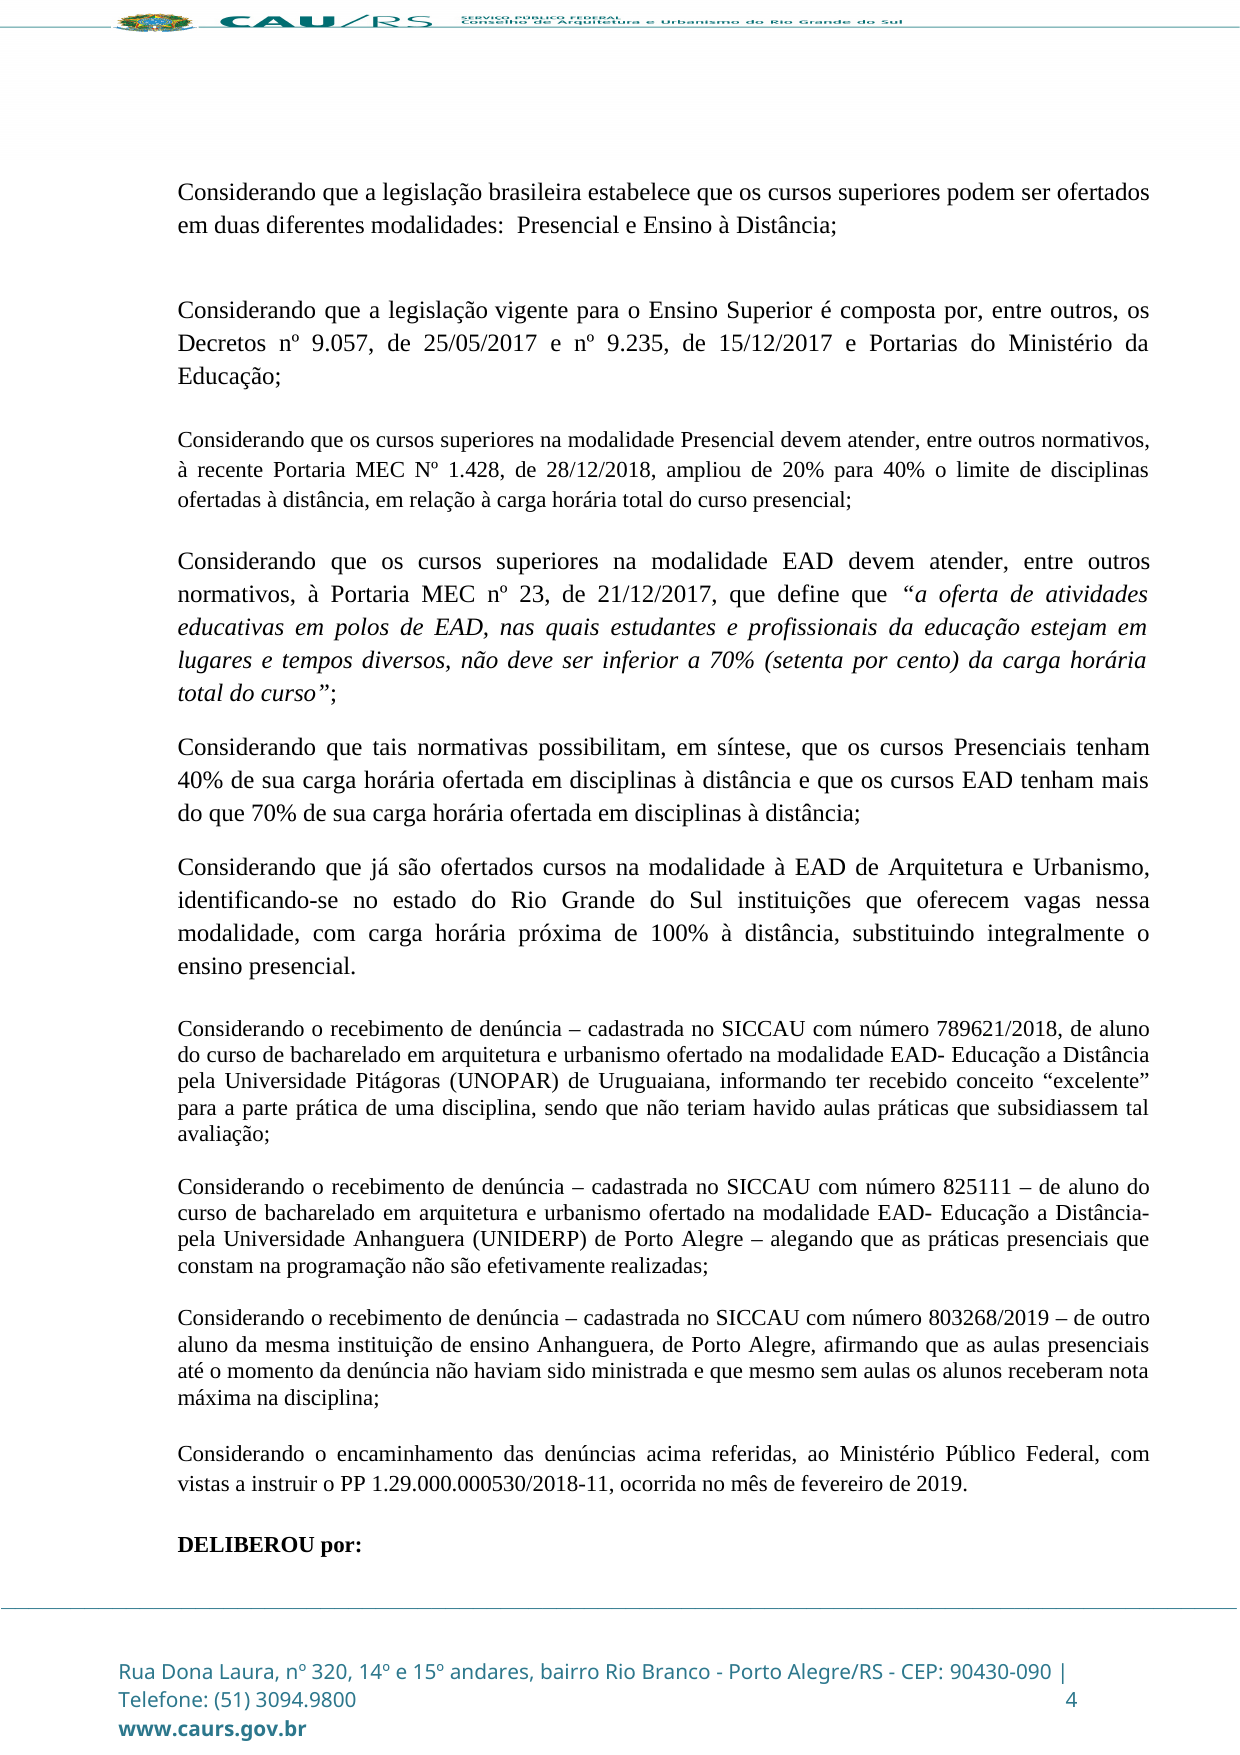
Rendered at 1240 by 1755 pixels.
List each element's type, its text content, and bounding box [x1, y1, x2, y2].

text Considerando que a legislação brasileira estabelece que os cursos superiores podem ser ofertados em duas diferentes modalidades: Presencial e Ensino à Distância; [177, 177, 1151, 239]
text Considerando que a legislação vigente para o Ensino Superior é composta por, entre outros, os Decretos nº 9.057, de 25/05/2017 e nº 9.235, de 15/12/2017 e Portarias do Ministério da Educação; [177, 295, 1151, 390]
text Considerando que tais normativas possibilitam, em síntese, que os cursos Presenciais tenham 40% de sua carga horária ofertada em disciplinas à distância e que os cursos EAD tenham mais do que 70% de sua carga horária ofertada em disciplinas à distância; [177, 732, 1151, 827]
text Considerando o recebimento de denúncia – cadastrada no SICCAU com número 789621/2018, de aluno do curso de bacharelado em arquitetura e urbanismo ofertado na modalidade EAD- Educação a Distância pela Universidade Pitágoras (UNOPAR) de Uruguaiana, informando ter recebido conceito “excelente” para a parte prática de uma disciplina, sendo que não teriam havido aulas práticas que subsidiassem tal avaliação; [177, 1014, 1151, 1146]
text Considerando que os cursos superiores na modalidade EAD devem atender, entre outros normativos, à Portaria MEC nº 23, de 21/12/2017, que define que “a oferta de atividades educativas em polos de EAD, nas quais estudantes e profissionais da educação estejam em lugares e tempos diversos, não deve ser inferior a 70% (setenta por cento) da carga horária total do curso”; [177, 546, 1151, 707]
text DELIBEROU por: [177, 1531, 1151, 1557]
text Considerando o recebimento de denúncia – cadastrada no SICCAU com número 825111 – de aluno do curso de bacharelado em arquitetura e urbanismo ofertado na modalidade EAD- Educação a Distância- pela Universidade Anhanguera (UNIDERP) de Porto Alegre – alegando que as práticas presenciais que constam na programação não são efetivamente realizadas; [177, 1173, 1151, 1278]
text Considerando que os cursos superiores na modalidade Presencial devem atender, entre outros normativos, à recente Portaria MEC Nº 1.428, de 28/12/2018, ampliou de 20% para 40% o limite de disciplinas ofertadas à distância, em relação à carga horária total do curso presencial; [177, 426, 1151, 512]
text Considerando o recebimento de denúncia – cadastrada no SICCAU com número 803268/2019 – de outro aluno da mesma instituição de ensino Anhanguera, de Porto Alegre, afirmando que as aulas presenciais até o momento da denúncia não haviam sido ministrada e que mesmo sem aulas os alunos receberam nota máxima na disciplina; [177, 1304, 1151, 1410]
text Considerando que já são ofertados cursos na modalidade à EAD de Arquitetura e Urbanismo, identificando-se no estado do Rio Grande do Sul instituições que oferecem vagas nessa modalidade, com carga horária próxima de 100% à distância, substituindo integralmente o ensino presencial. [177, 852, 1151, 980]
text Considerando o encaminhamento das denúncias acima referidas, ao Ministério Público Federal, com vistas a instruir o PP 1.29.000.000530/2018‐11, ocorrida no mês de fevereiro de 2019. [177, 1440, 1151, 1497]
